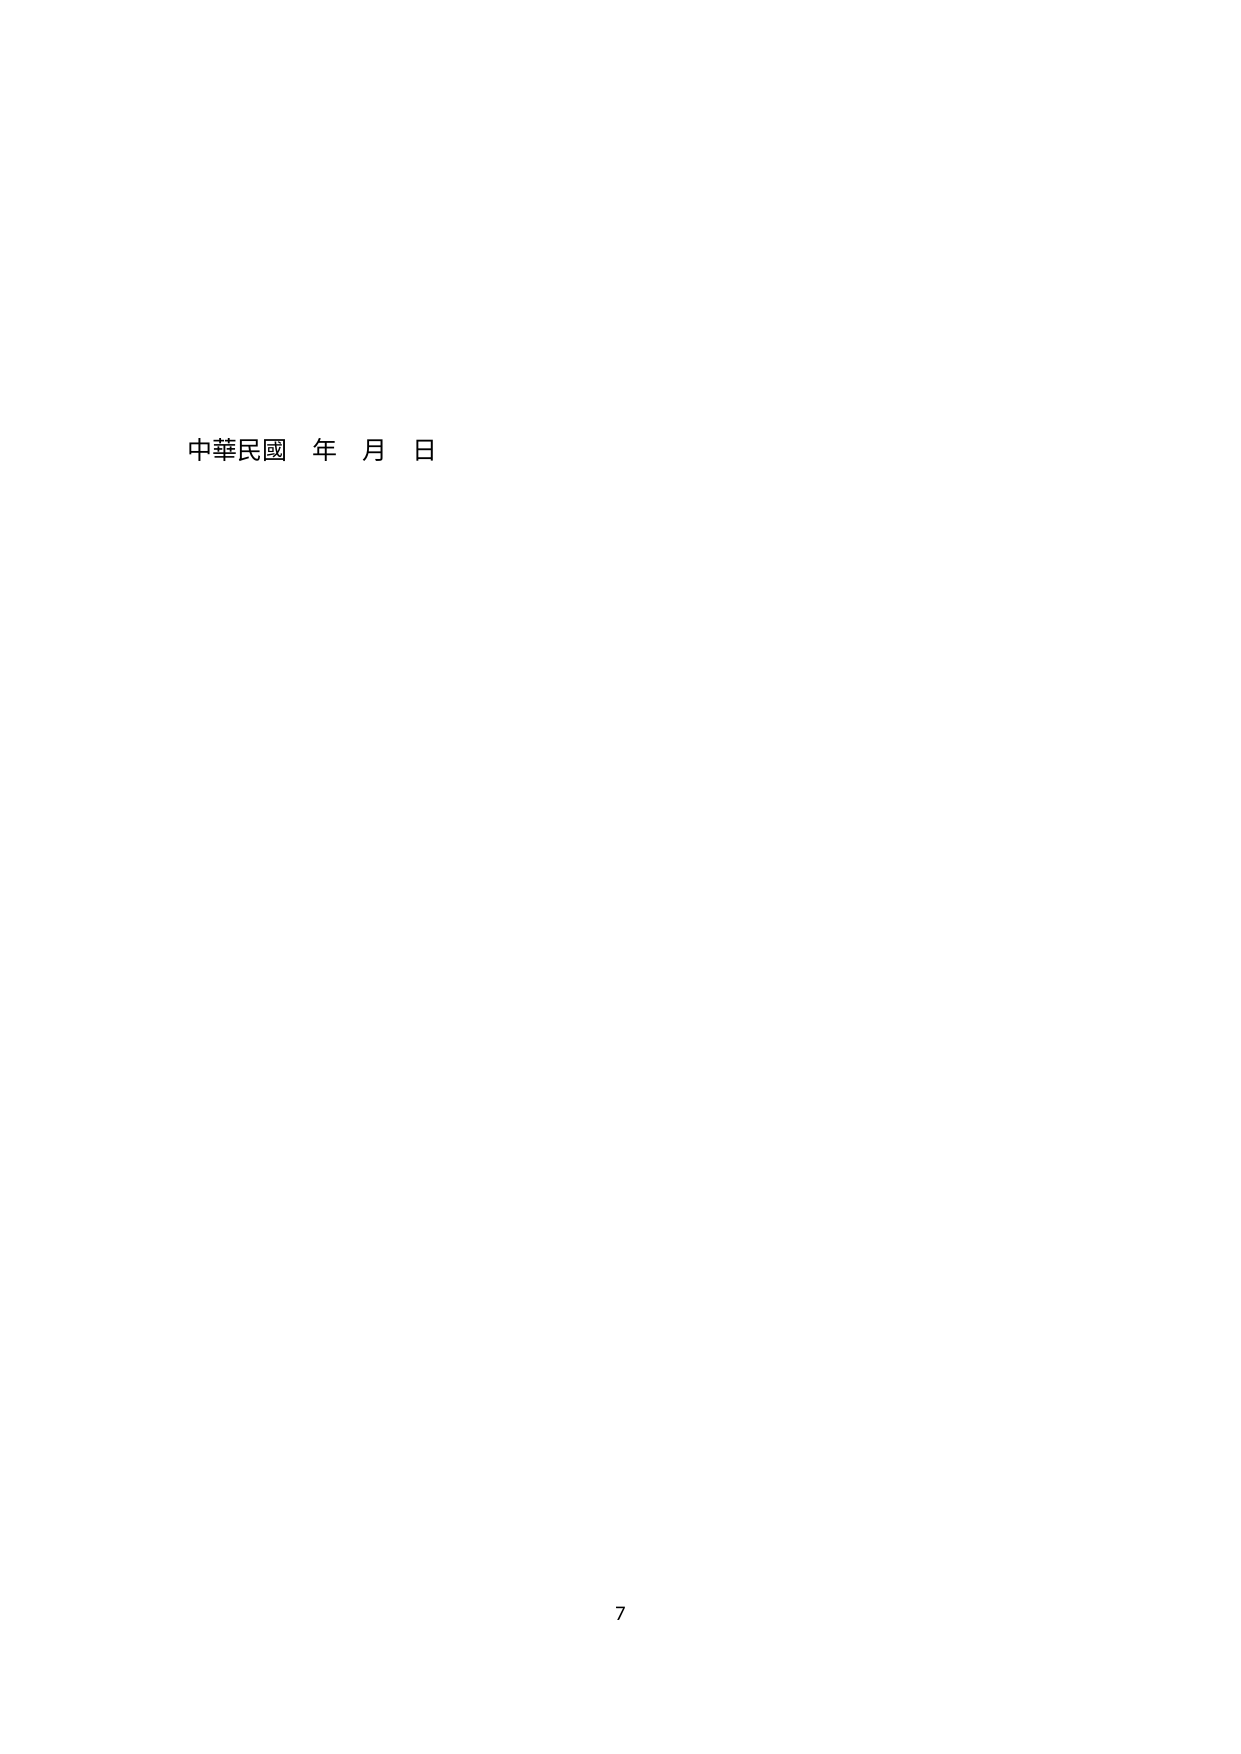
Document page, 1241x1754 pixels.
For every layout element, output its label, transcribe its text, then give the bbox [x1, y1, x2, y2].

text 中華民國 年 月 日 [187, 407, 1053, 469]
